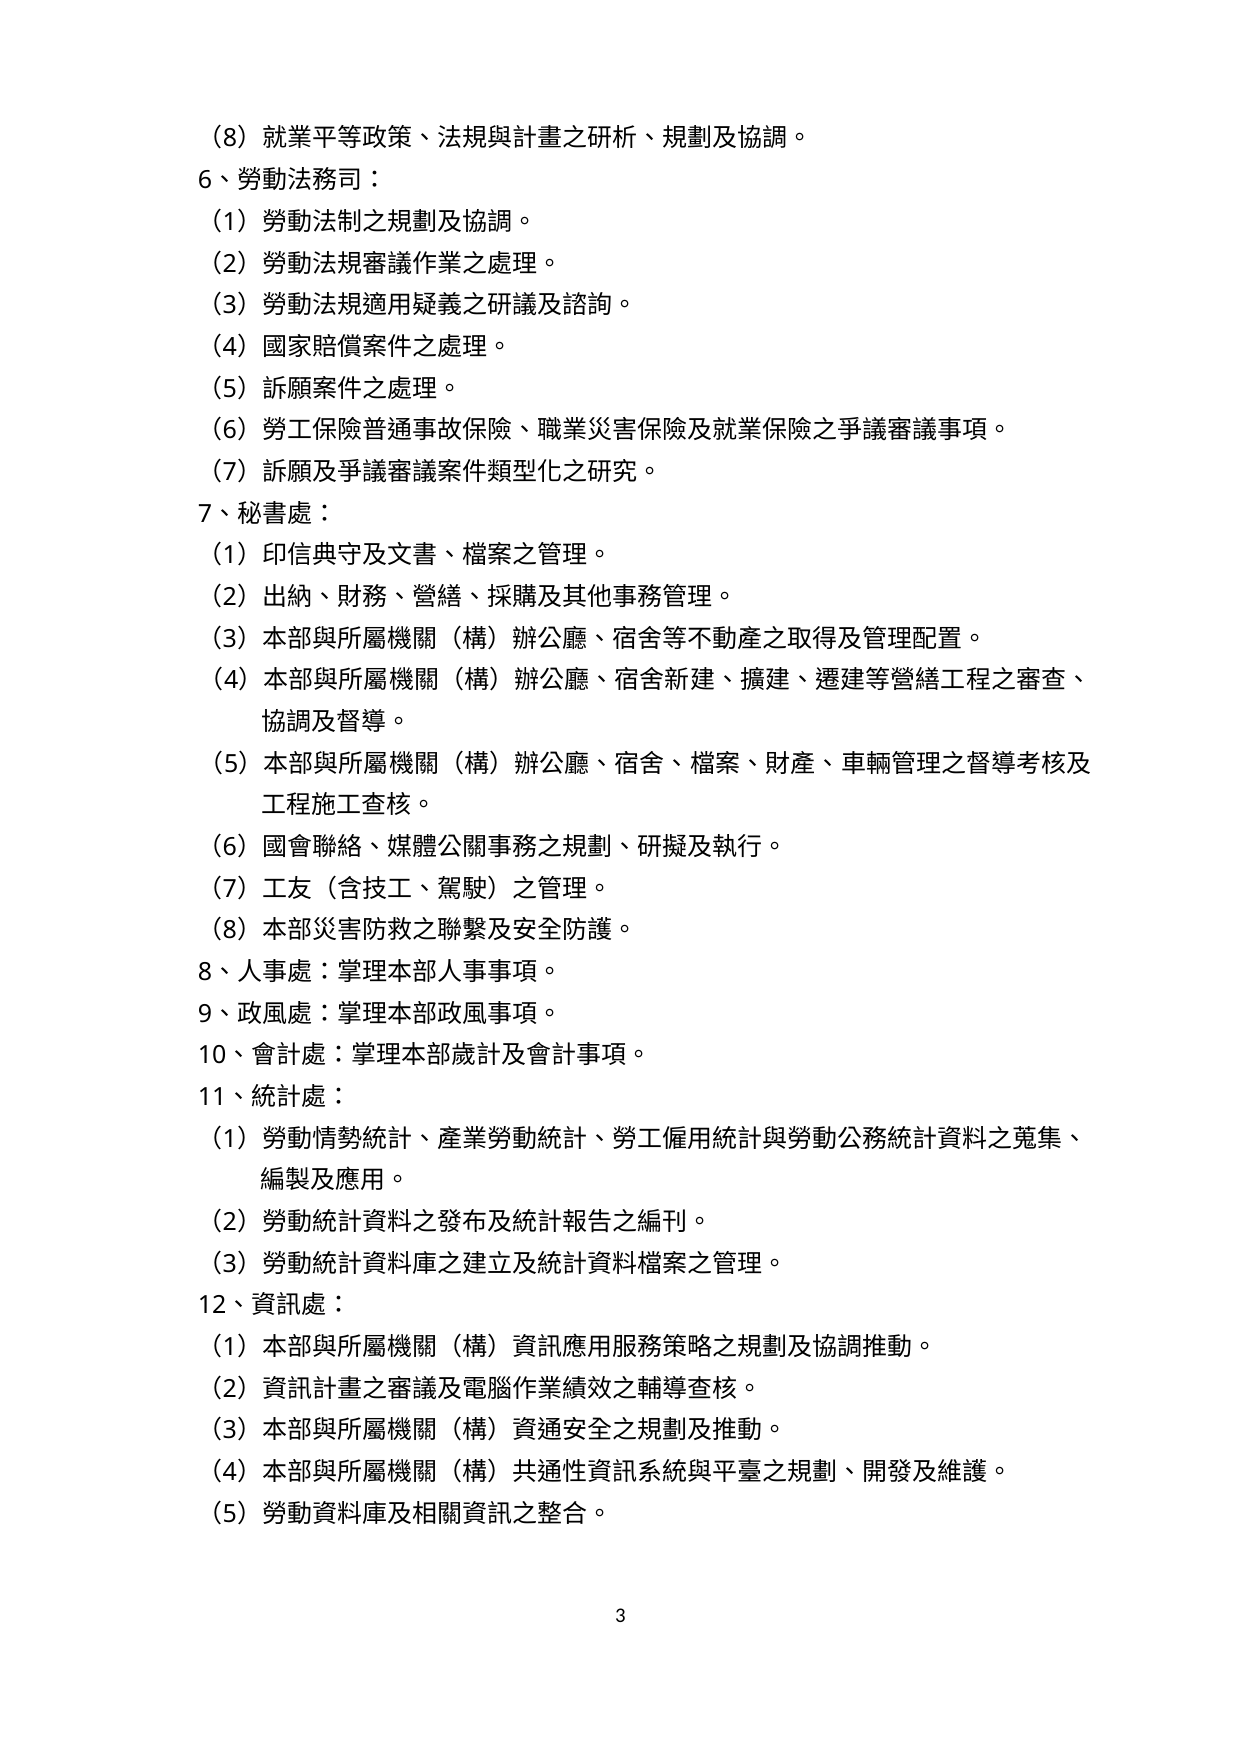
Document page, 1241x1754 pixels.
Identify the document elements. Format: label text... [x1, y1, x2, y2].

text （2）資訊計畫之審議及電腦作業績效之輔導查核。 [197, 1364, 1092, 1405]
text （4）國家賠償案件之處理。 [197, 322, 1092, 364]
text （5）勞動資料庫及相關資訊之整合。 [197, 1489, 1092, 1530]
text 8、人事處：掌理本部人事事項。 [198, 947, 1092, 989]
text （8）就業平等政策、法規與計畫之研析、規劃及協調。 [148, 112, 1092, 155]
text （7）工友（含技工、駕駛）之管理。 [197, 864, 1092, 905]
text （5）訴願案件之處理。 [197, 364, 1092, 405]
text （1）印信典守及文書、檔案之管理。 [197, 530, 1092, 572]
text 11、統計處： [198, 1072, 1092, 1114]
text （4）本部與所屬機關（構）共通性資訊系統與平臺之規劃、開發及維護。 [197, 1447, 1092, 1489]
text （2）勞動法規審議作業之處理。 [197, 239, 1092, 280]
text （4）本部與所屬機關（構）辦公廳、宿舍新建、擴建、遷建等營繕工程之審查、協調及督導。 [199, 655, 1092, 739]
text （6）國會聯絡、媒體公關事務之規劃、研擬及執行。 [197, 822, 1092, 864]
text （3）本部與所屬機關（構）辦公廳、宿舍等不動產之取得及管理配置。 [197, 614, 1092, 655]
text （2）出納、財務、營繕、採購及其他事務管理。 [197, 572, 1092, 614]
text （5）本部與所屬機關（構）辦公廳、宿舍、檔案、財產、車輛管理之督導考核及工程施工查核。 [199, 739, 1092, 822]
text （1）勞動情勢統計、產業勞動統計、勞工僱用統計與勞動公務統計資料之蒐集、 [197, 1114, 1092, 1155]
text 6、勞動法務司： [198, 155, 1092, 197]
text （3）勞動法規適用疑義之研議及諮詢。 [197, 280, 1092, 322]
text （7）訴願及爭議審議案件類型化之研究。 [197, 447, 1092, 489]
text （8）本部災害防救之聯繫及安全防護。 [197, 905, 1092, 947]
text （1）勞動法制之規劃及協調。 [197, 197, 1092, 239]
text （3）本部與所屬機關（構）資通安全之規劃及推動。 [197, 1405, 1092, 1447]
text 編製及應用。 [148, 1155, 1092, 1197]
text （6）勞工保險普通事故保險、職業災害保險及就業保險之爭議審議事項。 [197, 405, 1092, 447]
text （3）勞動統計資料庫之建立及統計資料檔案之管理。 [197, 1239, 1092, 1280]
text （2）勞動統計資料之發布及統計報告之編刊。 [197, 1197, 1092, 1239]
text 7、秘書處： [198, 489, 1092, 530]
text 12、資訊處： [198, 1280, 1092, 1322]
text 10、會計處：掌理本部歲計及會計事項。 [198, 1030, 1092, 1072]
text （1）本部與所屬機關（構）資訊應用服務策略之規劃及協調推動。 [197, 1322, 1092, 1364]
text 9、政風處：掌理本部政風事項。 [198, 989, 1092, 1030]
